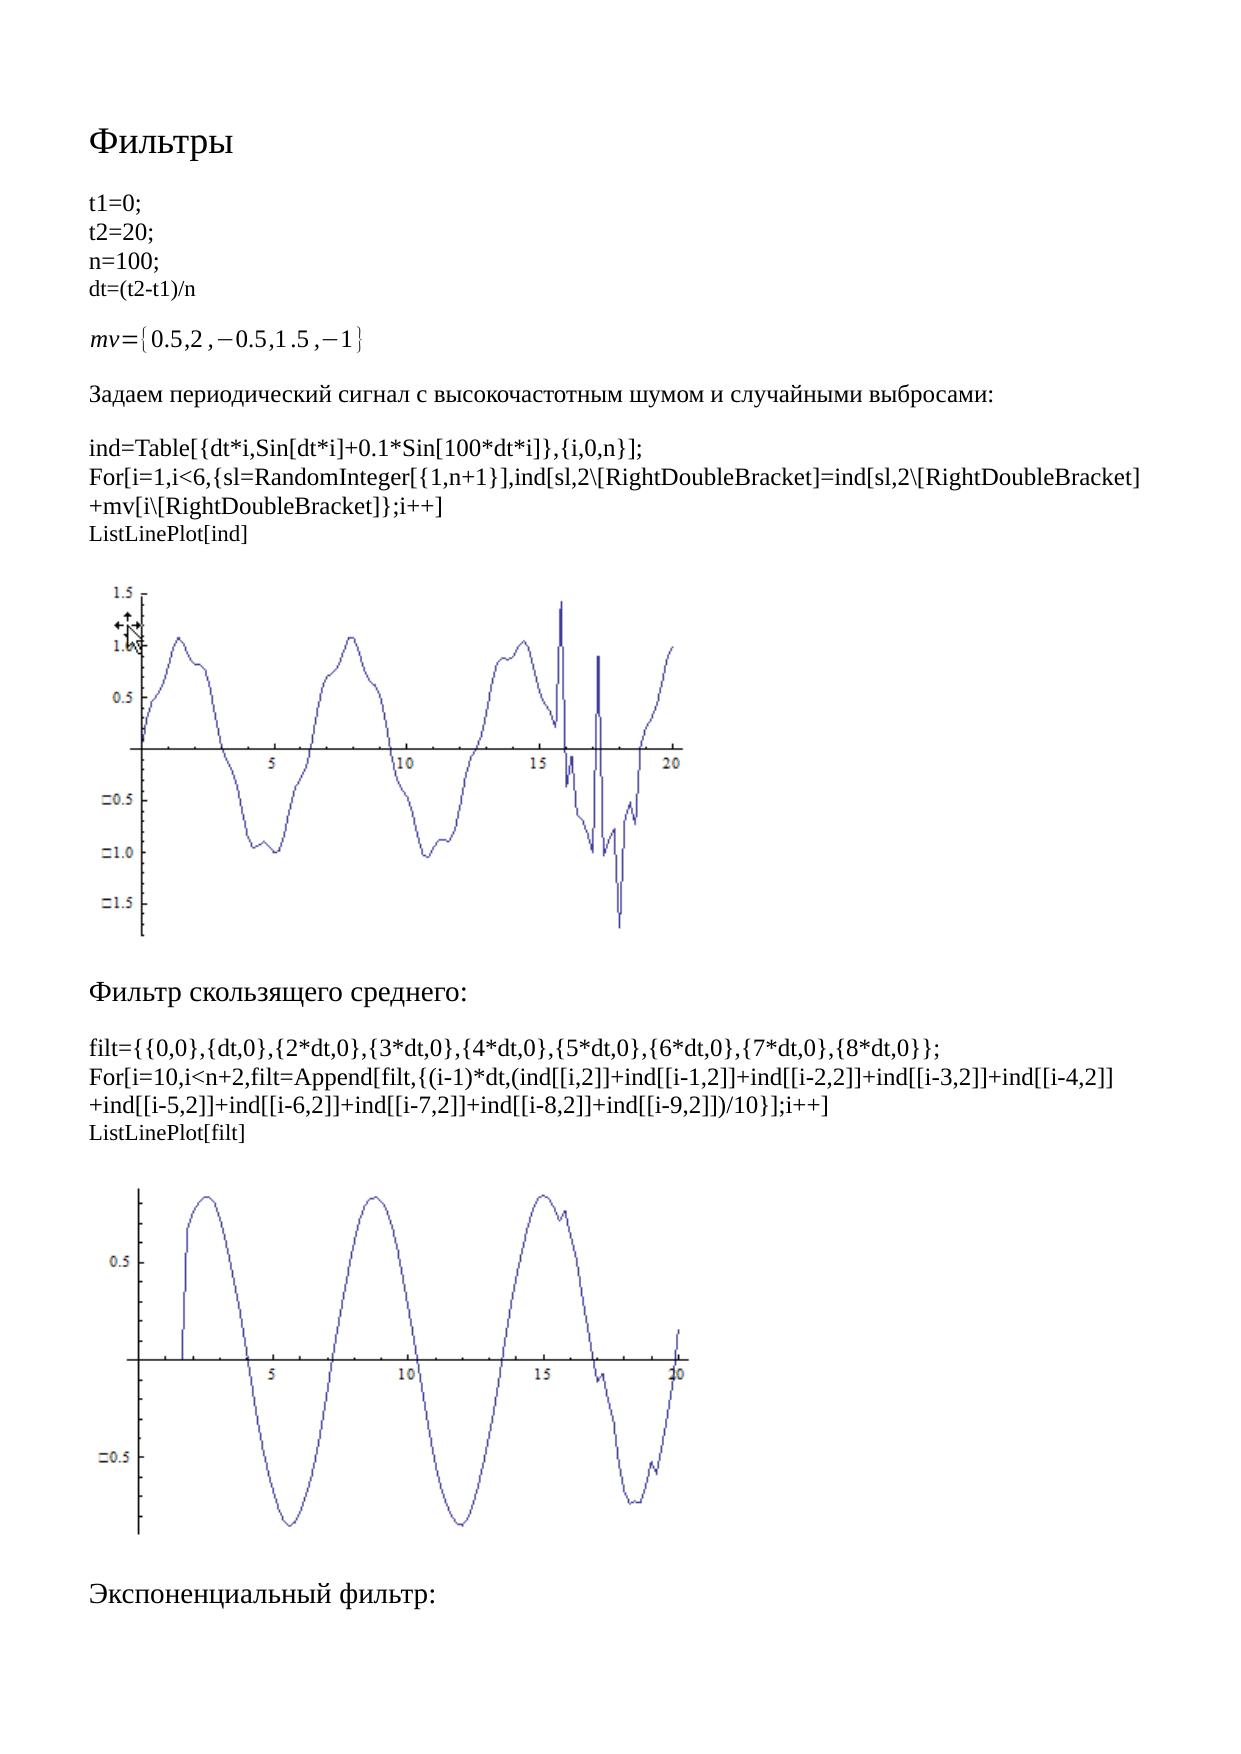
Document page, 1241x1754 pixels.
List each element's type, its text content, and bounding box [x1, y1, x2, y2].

text Фильтры [89, 118, 1152, 161]
text n=100; [89, 246, 1152, 275]
text For[i=1,i<6,{sl=RandomInteger[{1,n+1}],ind[sl,2\[RightDoubleBracket]=ind[sl,2\[RightDoubleBracket]+mv[i\[RightDoubleBracket]};i++] [89, 462, 1152, 519]
text t1=0; [89, 188, 1152, 217]
text Задаем периодический сигнал с высокочастотным шумом и случайными выбросами: [89, 379, 1152, 408]
text t2=20; [89, 217, 1152, 246]
text ListLinePlot[filt] [89, 1119, 1152, 1146]
text filt={{0,0},{dt,0},{2*dt,0},{3*dt,0},{4*dt,0},{5*dt,0},{6*dt,0},{7*dt,0},{8*dt,0}}; [89, 1033, 1152, 1062]
text Экспоненциальный фильтр: [89, 1577, 1152, 1610]
picture [88, 1170, 700, 1552]
text For[i=10,i<n+2,filt=Append[filt,{(i-1)*dt,(ind[[i,2]]+ind[[i-1,2]]+ind[[i-2,2]]+ind[[i-3,2]]+ind[[i-4,2]]+ind[[i-5,2]]+ind[[i-6,2]]+ind[[i-7,2]]+ind[[i-8,2]]+ind[[i-9,2]])/10}];i++] [89, 1062, 1152, 1119]
text ind=Table[{dt*i,Sin[dt*i]+0.1*Sin[100*dt*i]},{i,0,n}]; [89, 433, 1152, 462]
text ListLinePlot[ind] [89, 519, 1152, 546]
picture [88, 570, 691, 949]
text Фильтр скользящего среднего: [89, 974, 1152, 1007]
text dt=(t2-t1)/n [89, 275, 1152, 301]
